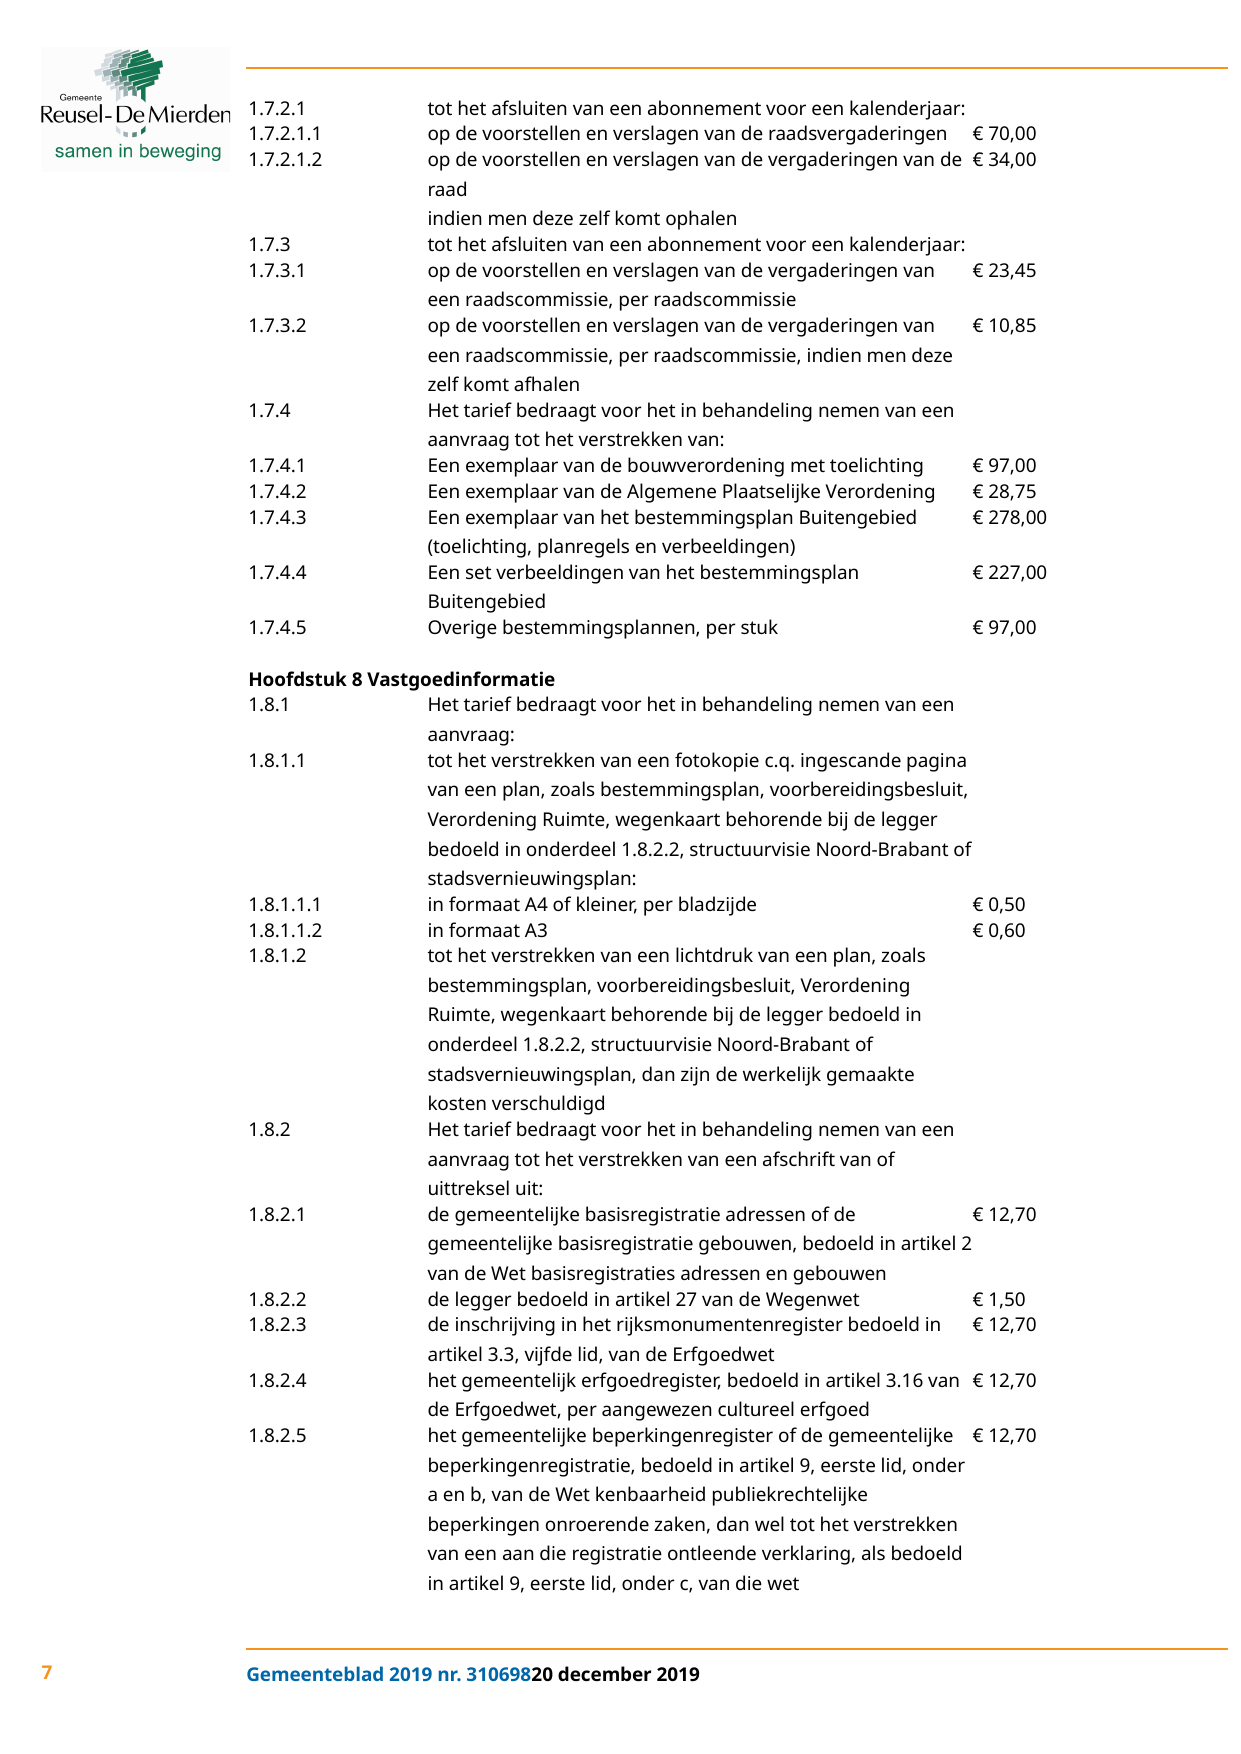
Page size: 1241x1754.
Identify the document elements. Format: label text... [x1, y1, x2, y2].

table_cell 1.7.4.3 [248, 504, 427, 559]
table_cell [973, 747, 1152, 891]
table_cell [973, 640, 1152, 666]
table_cell [427, 640, 972, 666]
table_cell [973, 397, 1152, 452]
table_cell op de voorstellen en verslagen van de vergaderingen van een raadscommissie, per raadscommissie [427, 257, 972, 312]
table_cell € 70,00 [973, 121, 1152, 146]
picture [41, 47, 231, 172]
table_cell op de voorstellen en verslagen van de vergaderingen van de raad indien men deze zelf komt ophalen [427, 146, 972, 231]
table_cell 1.7.3.1 [248, 257, 427, 312]
table_cell Het tarief bedraagt voor het in behandeling nemen van een aanvraag: [427, 692, 972, 747]
table_cell € 1,50 [973, 1286, 1152, 1312]
table_cell € 10,85 [973, 312, 1152, 397]
table_cell 1.8.1 [248, 692, 427, 747]
table_cell tot het verstrekken van een lichtdruk van een plan, zoals bestemmingsplan, voorbereidingsbesluit, Verordening Ruimte, wegenkaart behorende bij de legger bedoeld in onderdeel 1.8.2.2, structuurvisie Noord-Brabant of stadsvernieuwingsplan, dan zijn de werkelijk gemaakte kosten verschuldigd [427, 943, 972, 1116]
table_cell 1.7.4 [248, 397, 427, 452]
table_cell € 97,00 [973, 453, 1152, 478]
table_cell 1.7.2.1.2 [248, 146, 427, 231]
table_cell € 12,70 [973, 1422, 1152, 1596]
table_cell 1.7.3 [248, 231, 427, 257]
table_cell [973, 95, 1152, 121]
table_cell 1.8.2.1 [248, 1201, 427, 1286]
table_cell 1.7.2.1.1 [248, 121, 427, 146]
table_cell 1.8.1.2 [248, 943, 427, 1116]
table_cell tot het afsluiten van een abonnement voor een kalenderjaar: [427, 95, 972, 121]
table_cell € 12,70 [973, 1367, 1152, 1422]
table_cell 1.7.3.2 [248, 312, 427, 397]
table_cell 1.8.2 [248, 1116, 427, 1201]
table_cell de inschrijving in het rijksmonumentenregister bedoeld in artikel 3.3, vijfde lid, van de Erfgoedwet [427, 1312, 972, 1367]
table_cell Het tarief bedraagt voor het in behandeling nemen van een aanvraag tot het verstrekken van een afschrift van of uittreksel uit: [427, 1116, 972, 1201]
table_cell 1.7.4.1 [248, 453, 427, 478]
table_cell tot het verstrekken van een fotokopie c.q. ingescande pagina van een plan, zoals bestemmingsplan, voorbereidingsbesluit, Verordening Ruimte, wegenkaart behorende bij de legger bedoeld in onderdeel 1.8.2.2, structuurvisie Noord-Brabant of stadsvernieuwingsplan: [427, 747, 972, 891]
table_cell 1.8.2.3 [248, 1312, 427, 1367]
table_cell Een set verbeeldingen van het bestemmingsplan Buitengebied [427, 559, 972, 614]
table_cell € 28,75 [973, 478, 1152, 504]
table_cell [248, 640, 427, 666]
table_cell 1.7.4.2 [248, 478, 427, 504]
table_cell Overige bestemmingsplannen, per stuk [427, 615, 972, 640]
table_cell [973, 692, 1152, 747]
table_cell op de voorstellen en verslagen van de vergaderingen van een raadscommissie, per raadscommissie, indien men deze zelf komt afhalen [427, 312, 972, 397]
table_cell € 97,00 [973, 615, 1152, 640]
table_cell € 227,00 [973, 559, 1152, 614]
table_cell op de voorstellen en verslagen van de raadsvergaderingen [427, 121, 972, 146]
table_cell Een exemplaar van het bestemmingsplan Buitengebied (toelichting, planregels en verbeeldingen) [427, 504, 972, 559]
table_cell [973, 231, 1152, 257]
table_cell 1.8.2.4 [248, 1367, 427, 1422]
table_cell 1.7.4.5 [248, 615, 427, 640]
table_cell € 278,00 [973, 504, 1152, 559]
table_cell € 0,60 [973, 917, 1152, 942]
table_cell in formaat A3 [427, 917, 972, 942]
table_cell 1.8.1.1 [248, 747, 427, 891]
table_cell Het tarief bedraagt voor het in behandeling nemen van een aanvraag tot het verstrekken van: [427, 397, 972, 452]
table_cell Hoofdstuk 8 Vastgoedinformatie [248, 666, 1152, 692]
table_cell 1.8.1.1.1 [248, 891, 427, 917]
table_cell € 23,45 [973, 257, 1152, 312]
table_cell het gemeentelijk erfgoedregister, bedoeld in artikel 3.16 van de Erfgoedwet, per aangewezen cultureel erfgoed [427, 1367, 972, 1422]
table_cell € 12,70 [973, 1201, 1152, 1286]
table_cell [973, 943, 1152, 1116]
table_cell Een exemplaar van de Algemene Plaatselijke Verordening [427, 478, 972, 504]
table_cell 1.7.4.4 [248, 559, 427, 614]
table_cell € 0,50 [973, 891, 1152, 917]
table_cell € 34,00 [973, 146, 1152, 231]
table_cell 1.7.2.1 [248, 95, 427, 121]
table_cell 1.8.2.5 [248, 1422, 427, 1596]
table_cell Een exemplaar van de bouwverordening met toelichting [427, 453, 972, 478]
table_cell 1.8.2.2 [248, 1286, 427, 1312]
table_cell 1.8.1.1.2 [248, 917, 427, 942]
table_cell de gemeentelijke basisregistratie adressen of de gemeentelijke basisregistratie gebouwen, bedoeld in artikel 2 van de Wet basisregistraties adressen en gebouwen [427, 1201, 972, 1286]
table_cell in formaat A4 of kleiner, per bladzijde [427, 891, 972, 917]
table_cell € 12,70 [973, 1312, 1152, 1367]
table_cell de legger bedoeld in artikel 27 van de Wegenwet [427, 1286, 972, 1312]
table_cell tot het afsluiten van een abonnement voor een kalenderjaar: [427, 231, 972, 257]
table_cell [973, 1116, 1152, 1201]
table_cell het gemeentelijke beperkingenregister of de gemeentelijke beperkingenregistratie, bedoeld in artikel 9, eerste lid, onder a en b, van de Wet kenbaarheid publiekrechtelijke beperkingen onroerende zaken, dan wel tot het verstrekken van een aan die registratie ontleende verklaring, als bedoeld in artikel 9, eerste lid, onder c, van die wet [427, 1422, 972, 1596]
